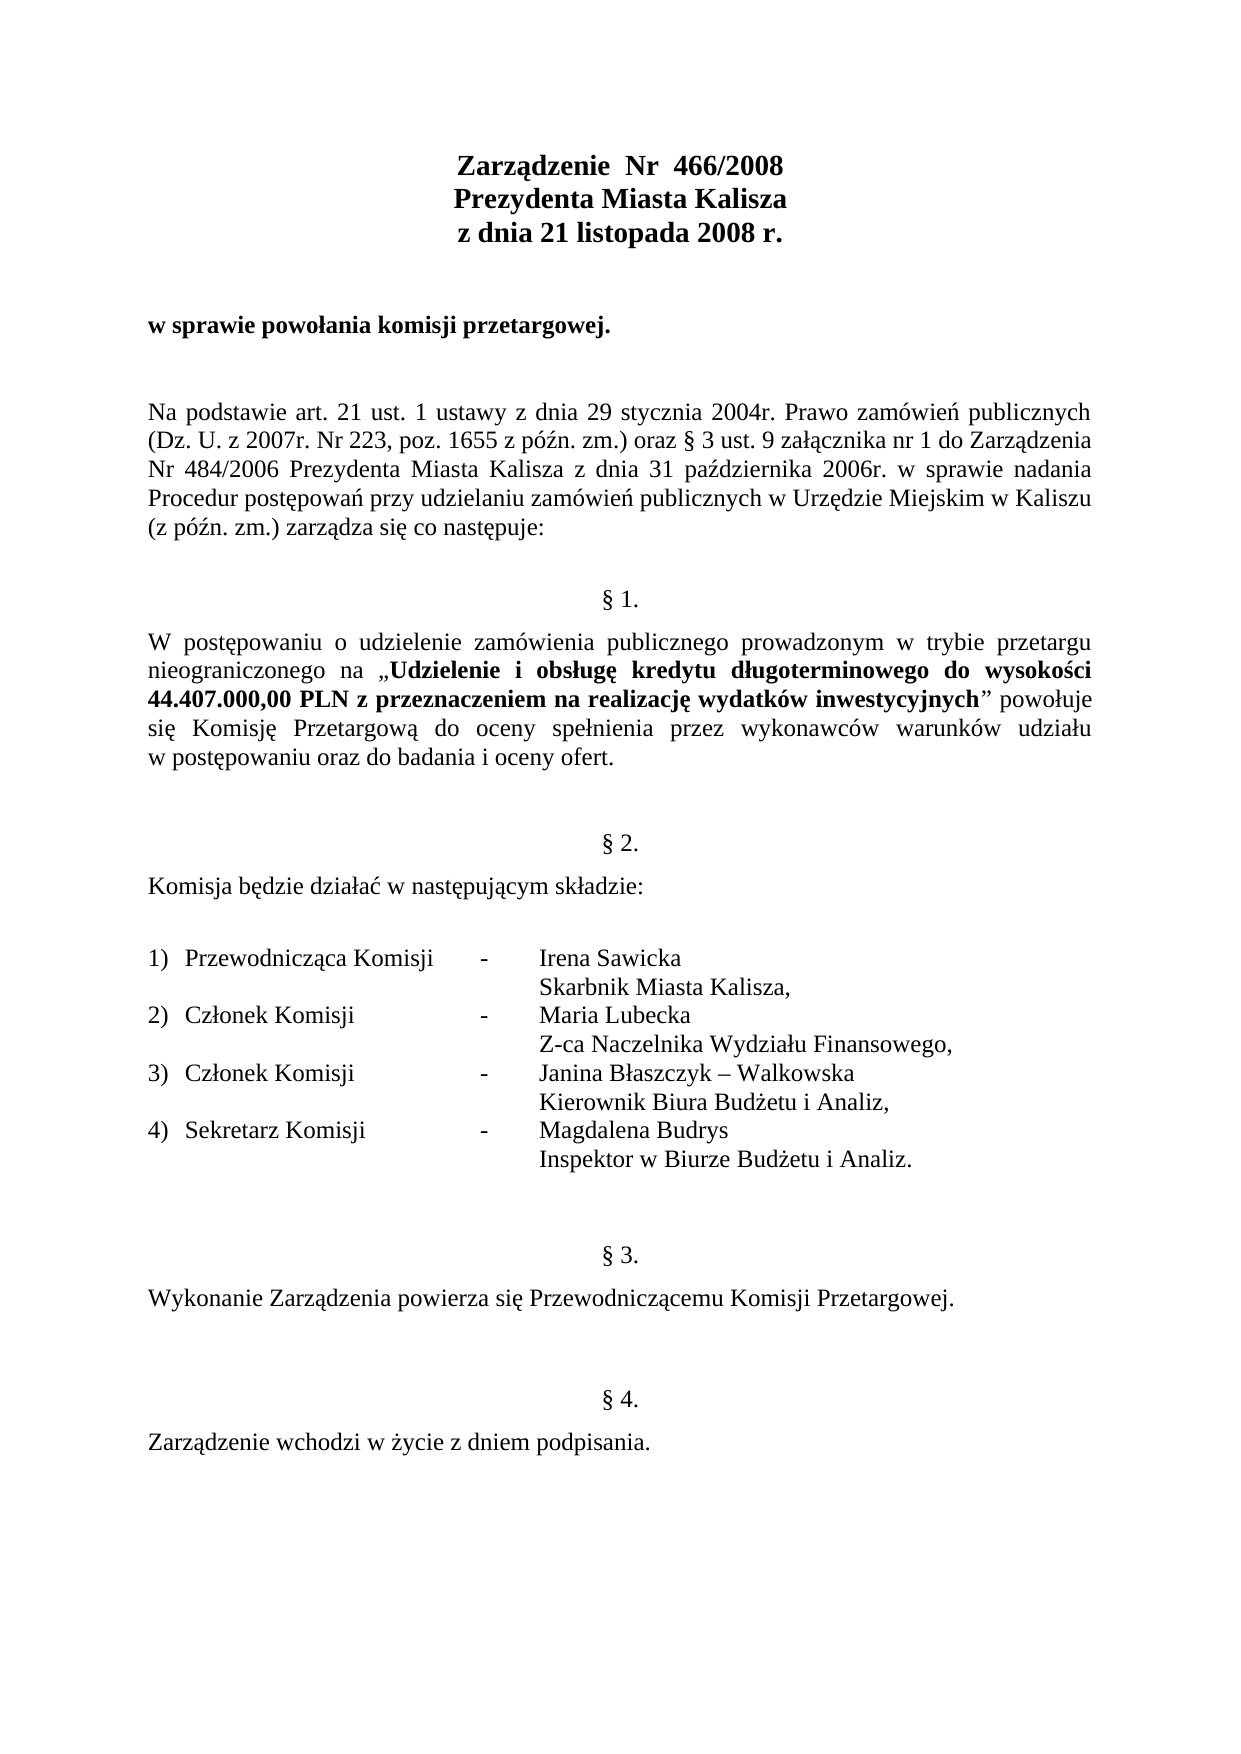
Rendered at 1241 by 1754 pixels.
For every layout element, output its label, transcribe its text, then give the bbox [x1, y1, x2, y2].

table_cell Sekretarz Komisji [177, 1116, 473, 1173]
table_cell Janina Błaszczyk – Walkowska Kierownik Biura Budżetu i Analiz, [532, 1058, 974, 1116]
text Wykonanie Zarządzenia powierza się Przewodniczącemu Komisji Przetargowej. [148, 1283, 1092, 1312]
table_header 1) [140, 943, 177, 1001]
text § 4. [148, 1384, 1092, 1413]
text Prezydenta Miasta Kalisza [148, 181, 1092, 215]
table_cell 4) [140, 1116, 177, 1173]
text § 1. [148, 584, 1092, 612]
text § 3. [148, 1240, 1092, 1269]
table_header Przewodnicząca Komisji [177, 943, 473, 1001]
text W postępowaniu o udzielenie zamówienia publicznego prowadzonym w trybie przetargu nieograniczonego na „Udzielenie i obsługę kredytu długoterminowego do wysokości 44.407.000,00 PLN z przeznaczeniem na realizację wydatków inwestycyjnych” powołuje się Komisję Przetargową do oceny spełnienia przez wykonawców warunków udziału w postępowaniu oraz do badania i oceny ofert. [148, 627, 1092, 771]
table_cell Członek Komisji [177, 1001, 473, 1058]
title Zarządzenie Nr 466/2008 [148, 148, 1092, 181]
text z dnia 21 listopada 2008 r. [148, 215, 1092, 248]
table_cell 3) [140, 1058, 177, 1116]
table_cell Maria Lubecka Z-ca Naczelnika Wydziału Finansowego, [532, 1001, 974, 1058]
table_header Irena Sawicka Skarbnik Miasta Kalisza, [532, 943, 974, 1001]
table_cell Magdalena Budrys Inspektor w Biurze Budżetu i Analiz. [532, 1116, 974, 1173]
table_cell - [473, 1001, 532, 1058]
text w sprawie powołania komisji przetargowej. [148, 311, 1092, 339]
table_cell 2) [140, 1001, 177, 1058]
table_cell - [473, 1116, 532, 1173]
text Na podstawie art. 21 ust. 1 ustawy z dnia 29 stycznia 2004r. Prawo zamówień publicznych (Dz. U. z 2007r. Nr 223, poz. 1655 z późn. zm.) oraz § 3 ust. 9 załącznika nr 1 do Zarządzenia Nr 484/2006 Prezydenta Miasta Kalisza z dnia 31 października 2006r. w sprawie nadania Procedur postępowań przy udzielaniu zamówień publicznych w Urzędzie Miejskim w Kaliszu (z późn. zm.) zarządza się co następuje: [148, 397, 1092, 541]
text § 2. [148, 828, 1092, 857]
table_header - [473, 943, 532, 1001]
table_cell - [473, 1058, 532, 1116]
table_cell Członek Komisji [177, 1058, 473, 1116]
text Komisja będzie działać w następującym składzie: [148, 871, 1092, 900]
text Zarządzenie wchodzi w życie z dniem podpisania. [148, 1427, 1092, 1456]
